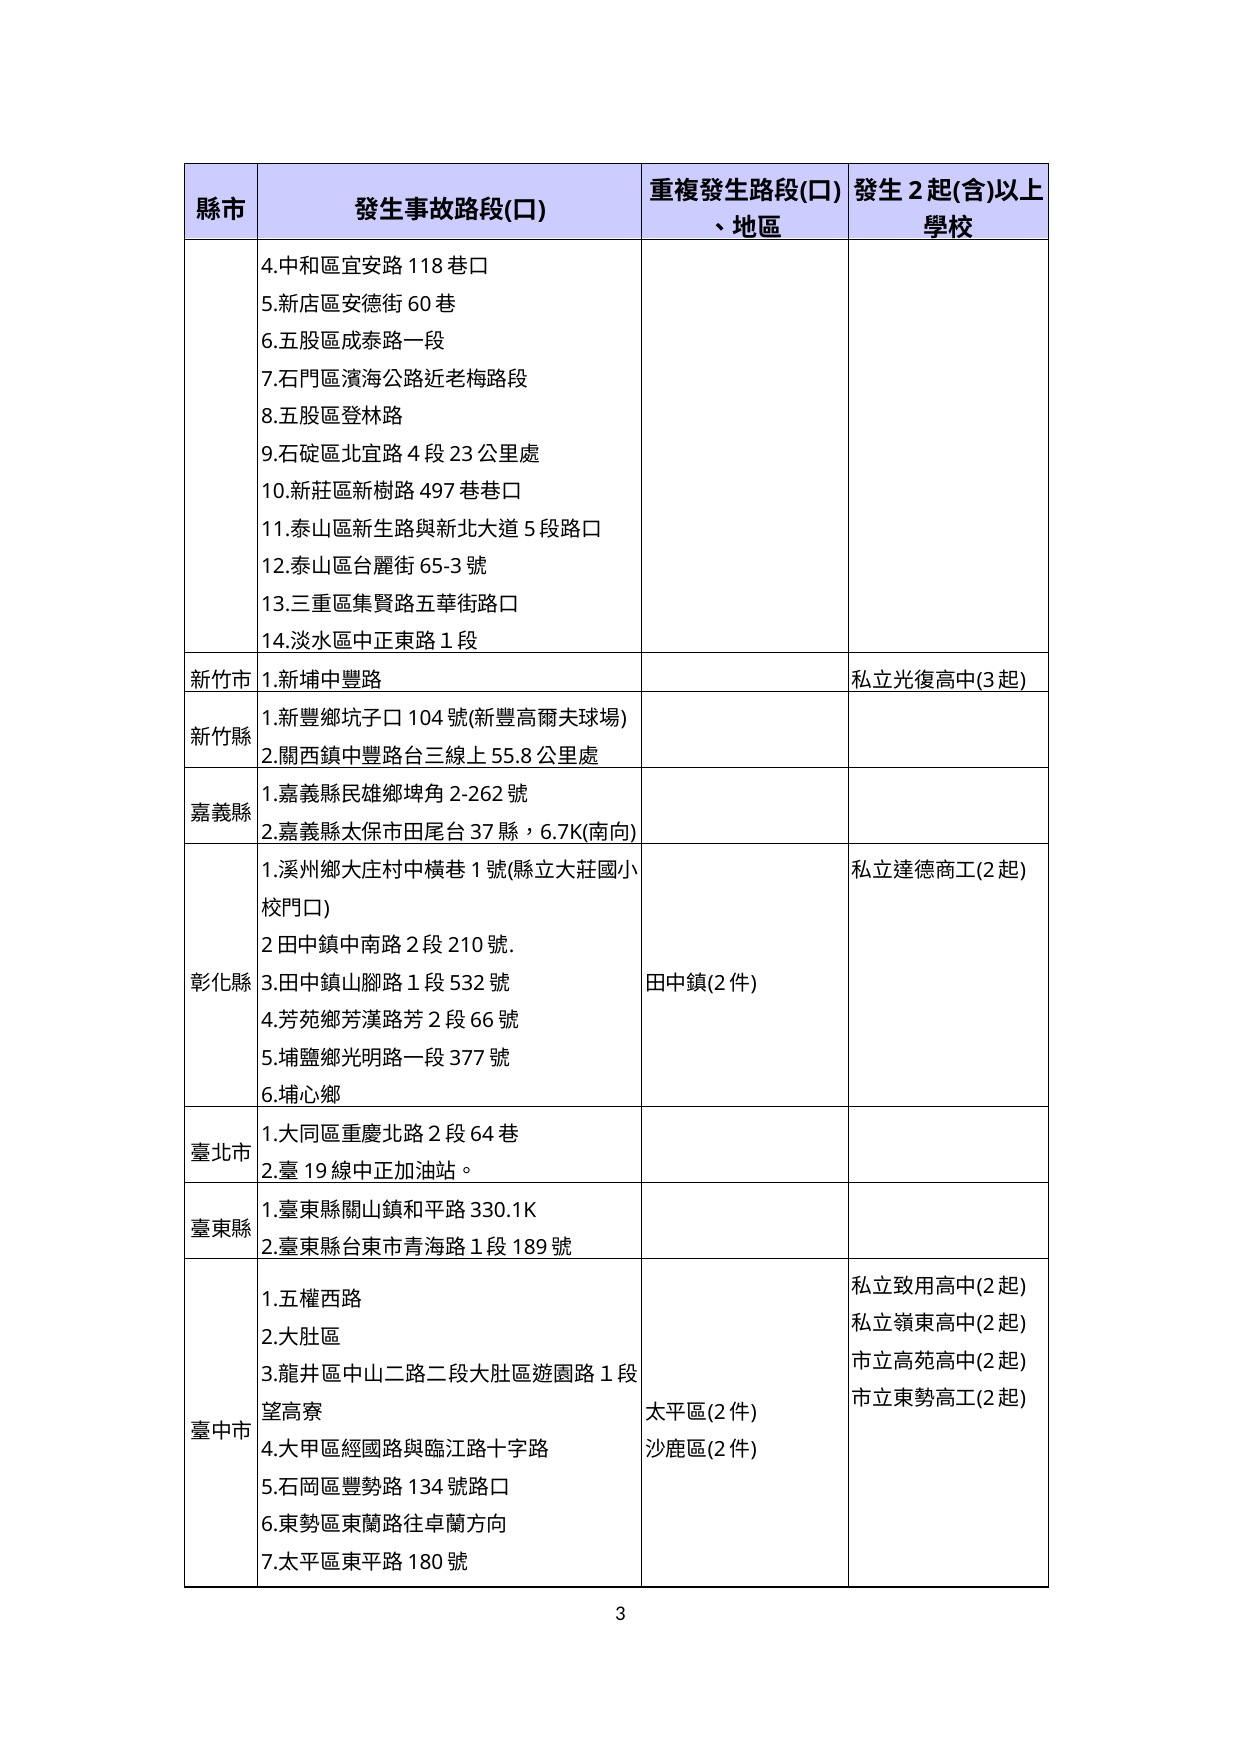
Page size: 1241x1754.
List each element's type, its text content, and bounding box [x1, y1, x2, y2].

table_cell 太平區(2件) 沙鹿區(2件) [642, 1259, 848, 1586]
table_cell 私立光復高中(3起) [849, 653, 1048, 691]
table_header 重複發生路段(口) 、地區 [642, 164, 848, 238]
table_cell [642, 240, 848, 652]
table_cell 臺北市 [185, 1107, 257, 1182]
table_cell [849, 1107, 1048, 1182]
table_header 縣市 [185, 164, 257, 238]
table_cell 1.嘉義縣民雄鄉埤角2-262號 2.嘉義縣太保市田尾台37縣，6.7K(南向) [258, 768, 641, 843]
table_cell 1.新豐鄉坑子口104號(新豐高爾夫球場) 2.關西鎮中豐路台三線上55.8公里處 [258, 692, 641, 767]
table_header 發生2起(含)以上學校 [849, 164, 1048, 238]
table_cell 新竹縣 [185, 692, 257, 767]
table_cell 1.大同區重慶北路２段64巷 2.臺19線中正加油站。 [258, 1107, 641, 1182]
table_cell 彰化縣 [185, 844, 257, 1106]
table_cell 1.臺東縣關山鎮和平路330.1K 2.臺東縣台東市青海路１段189號 [258, 1183, 641, 1258]
table_cell [849, 1183, 1048, 1258]
table_cell [642, 1183, 848, 1258]
table_cell 私立致用高中(2起) 私立嶺東高中(2起) 市立高苑高中(2起) 市立東勢高工(2起) [849, 1259, 1048, 1586]
table_cell [642, 692, 848, 767]
table_cell [849, 768, 1048, 843]
table_cell 新竹市 [185, 653, 257, 691]
table_cell 臺中市 [185, 1259, 257, 1586]
table_cell 1.新埔中豐路 [258, 653, 641, 691]
table_cell [849, 240, 1048, 652]
table_cell 私立達德商工(2起) [849, 844, 1048, 1106]
table_cell 1.五權西路 2.大肚區 3.龍井區中山二路二段大肚區遊園路１段望高寮 4.大甲區經國路與臨江路十字路 5.石岡區豐勢路134號路口 6.東勢區東蘭路往卓蘭方向 7.太平區東平路180號 [258, 1259, 641, 1586]
table_cell [642, 1107, 848, 1182]
table_cell 田中鎮(2件) [642, 844, 848, 1106]
table_cell [849, 692, 1048, 767]
table_cell 嘉義縣 [185, 768, 257, 843]
table_header 發生事故路段(口) [258, 164, 641, 238]
table_cell [185, 240, 257, 652]
table_cell 1.溪州鄉大庄村中橫巷1號(縣立大莊國小校門口) 2田中鎮中南路２段210號. 3.田中鎮山腳路１段532號 4.芳苑鄉芳漢路芳２段66號 5.埔鹽鄉光明路一段377號 6.埔心鄉 [258, 844, 641, 1106]
table_cell 臺東縣 [185, 1183, 257, 1258]
table_cell [642, 768, 848, 843]
table_cell 4.中和區宜安路118巷口 5.新店區安德街60巷 6.五股區成泰路一段 7.石門區濱海公路近老梅路段 8.五股區登林路 9.石碇區北宜路４段23公里處 10.新莊區新樹路497巷巷口 11.泰山區新生路與新北大道5段路口 12.泰山區台麗街65-3號 13.三重區集賢路五華街路口 14.淡水區中正東路１段 [258, 240, 641, 652]
table_cell [642, 653, 848, 691]
